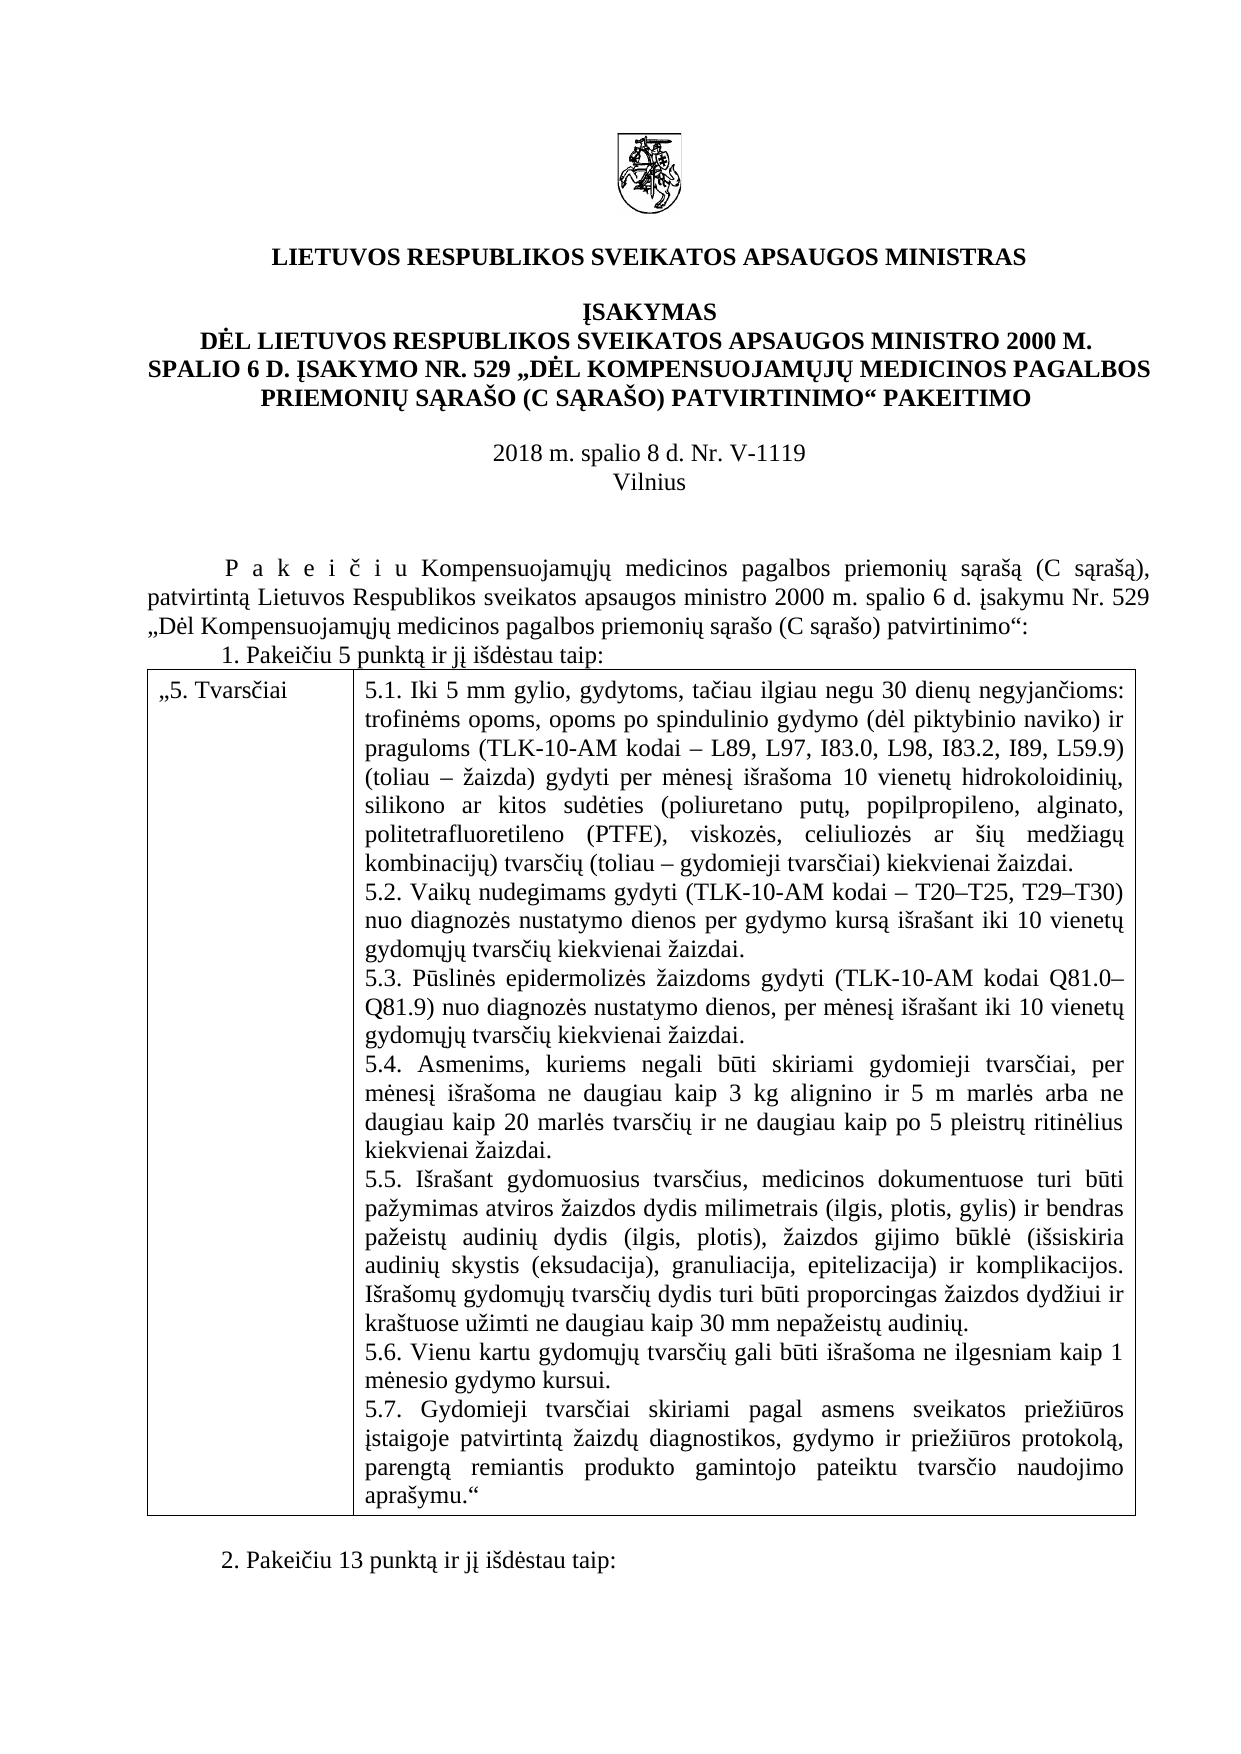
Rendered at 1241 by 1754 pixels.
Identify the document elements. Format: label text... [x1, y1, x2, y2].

text Vilnius [147, 467, 1152, 496]
text 2018 m. spalio 8 d. Nr. V-1119 [147, 438, 1152, 467]
text 2. Pakeičiu 13 punktą ir jį išdėstau taip: [147, 1545, 1152, 1574]
text DĖL LIETUVOS RESPUBLIKOS SVEIKATOS APSAUGOS MINISTRO 2000 M. [147, 326, 1152, 354]
text SPALIO 6 D. ĮSAKYMO NR. 529 „DĖL KOMPENSUOJAMŲJŲ MEDICINOS PAGALBOS PRIEMONIŲ SĄRAŠO (C SĄRAŠO) PATVIRTINIMO“ PAKEITIMO [147, 354, 1152, 412]
text LIETUVOS RESPUBLIKOS SVEIKATOS APSAUGOS MINISTRAS [147, 242, 1152, 271]
table_header „5. Tvarsčiai [148, 670, 353, 1515]
table_header 5.1. Iki 5 mm gylio, gydytoms, tačiau ilgiau negu 30 dienų negyjančioms: trofinėms opoms, opoms po spindulinio gydymo (dėl piktybinio naviko) ir praguloms (TLK-10-AM kodai – L89, L97, I83.0, L98, I83.2, I89, L59.9) (toliau – žaizda) gydyti per mėnesį išrašoma 10 vienetų hidrokoloidinių, silikono ar kitos sudėties (poliuretano putų, popilpropileno, alginato, politetrafluoretileno (PTFE), viskozės, celiuliozės ar šių medžiagų kombinacijų) tvarsčių (toliau – gydomieji tvarsčiai) kiekvienai žaizdai. 5.2. Vaikų nudegimams gydyti (TLK-10-AM kodai – T20–T25, T29–T30) nuo diagnozės nustatymo dienos per gydymo kursą išrašant iki 10 vienetų gydomųjų tvarsčių kiekvienai žaizdai. 5.3. Pūslinės epidermolizės žaizdoms gydyti (TLK-10-AM kodai Q81.0–Q81.9) nuo diagnozės nustatymo dienos, per mėnesį išrašant iki 10 vienetų gydomųjų tvarsčių kiekvienai žaizdai. 5.4. Asmenims, kuriems negali būti skiriami gydomieji tvarsčiai, per mėnesį išrašoma ne daugiau kaip 3 kg alignino ir 5 m marlės arba ne daugiau kaip 20 marlės tvarsčių ir ne daugiau kaip po 5 pleistrų ritinėlius kiekvienai žaizdai. 5.5. Išrašant gydomuosius tvarsčius, medicinos dokumentuose turi būti pažymimas atviros žaizdos dydis milimetrais (ilgis, plotis, gylis) ir bendras pažeistų audinių dydis (ilgis, plotis), žaizdos gijimo būklė (išsiskiria audinių skystis (eksudacija), granuliacija, epitelizacija) ir komplikacijos. Išrašomų gydomųjų tvarsčių dydis turi būti proporcingas žaizdos dydžiui ir kraštuose užimti ne daugiau kaip 30 mm nepažeistų audinių. 5.6. Vienu kartu gydomųjų tvarsčių gali būti išrašoma ne ilgesniam kaip 1 mėnesio gydymo kursui. 5.7. Gydomieji tvarsčiai skiriami pagal asmens sveikatos priežiūros įstaigoje patvirtintą žaizdų diagnostikos, gydymo ir priežiūros protokolą, parengtą remiantis produkto gamintojo pateiktu tvarsčio naudojimo aprašymu.“ [354, 670, 1135, 1515]
text P a k e i č i u Kompensuojamųjų medicinos pagalbos priemonių sąrašą (C sąrašą), patvirtintą Lietuvos Respublikos sveikatos apsaugos ministro 2000 m. spalio 6 d. įsakymu Nr. 529 „Dėl Kompensuojamųjų medicinos pagalbos priemonių sąrašo (C sąrašo) patvirtinimo“: [147, 553, 1152, 640]
text ĮSAKYMAS [147, 297, 1152, 326]
text 1. Pakeičiu 5 punktą ir jį išdėstau taip: [147, 640, 1152, 668]
